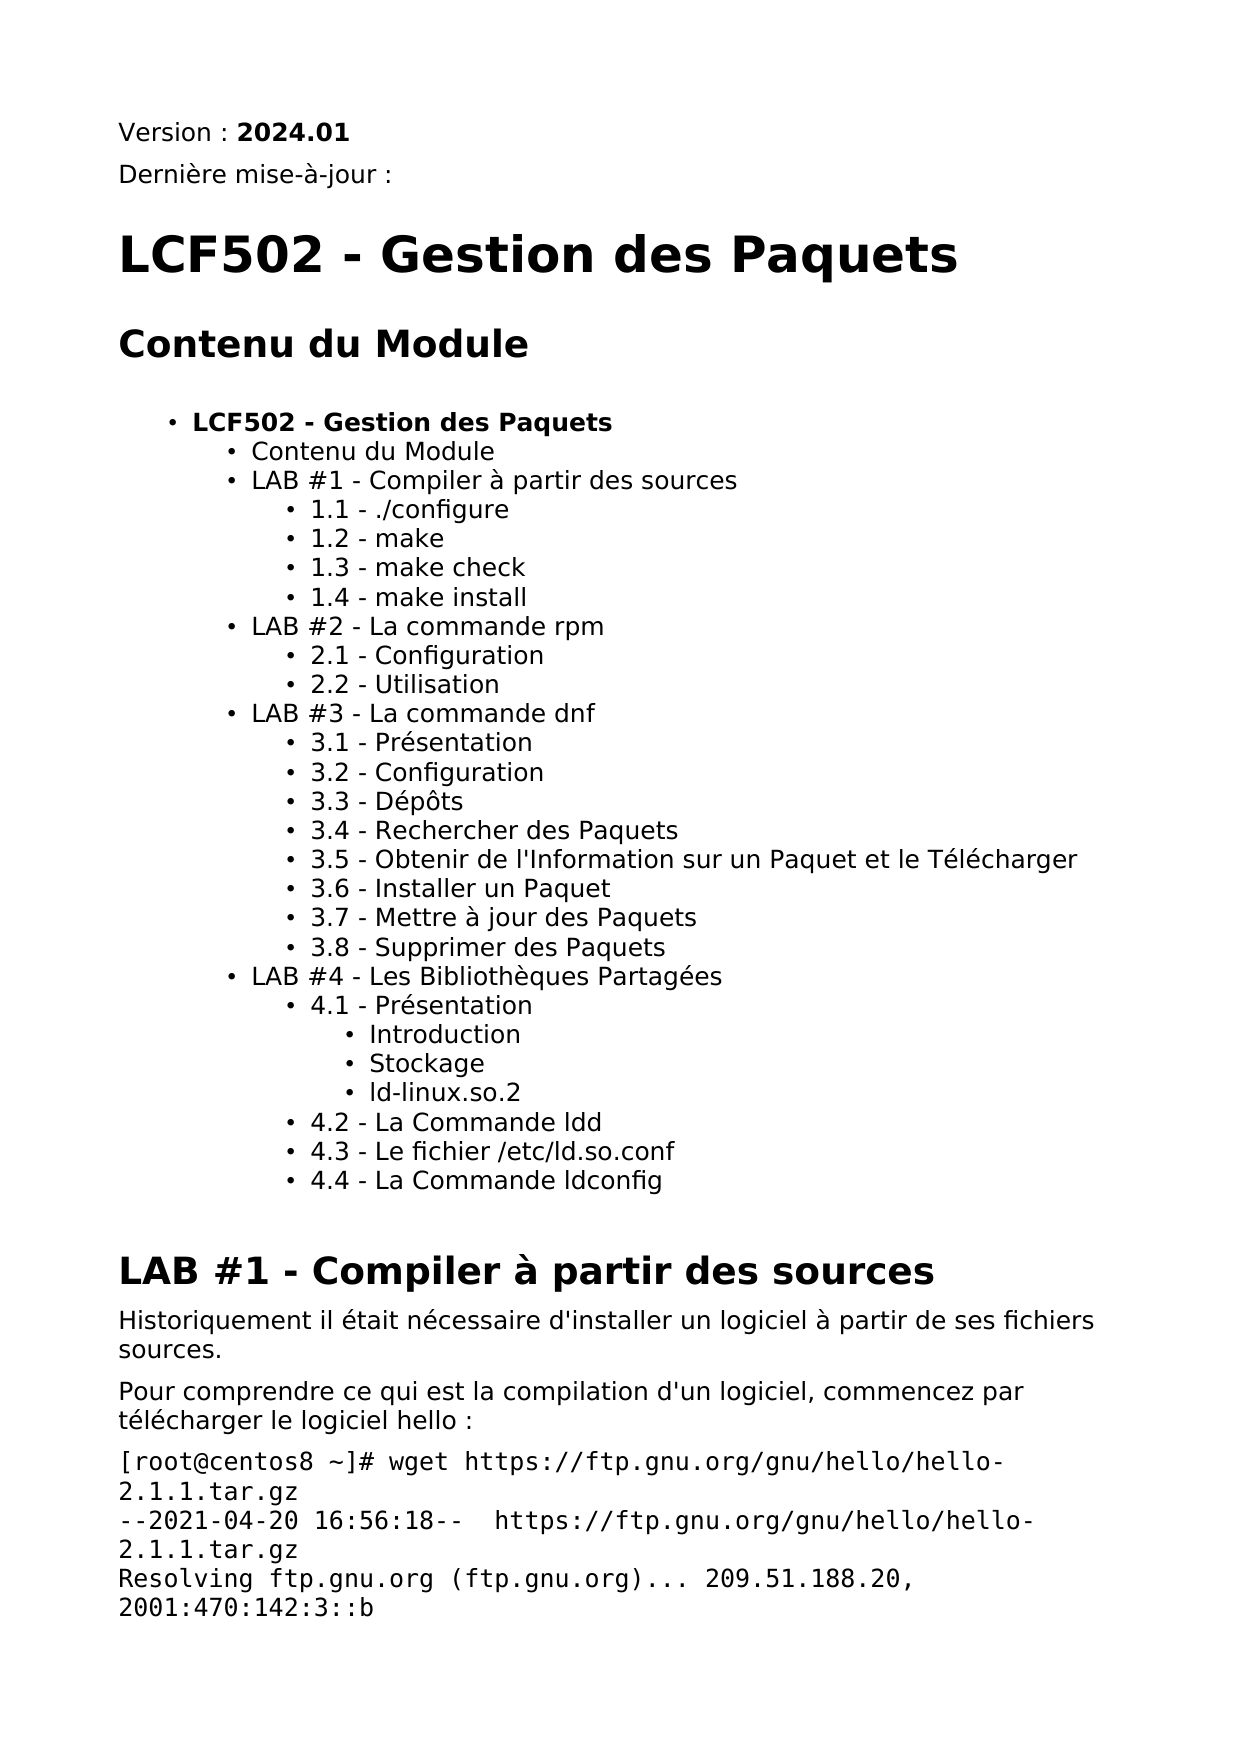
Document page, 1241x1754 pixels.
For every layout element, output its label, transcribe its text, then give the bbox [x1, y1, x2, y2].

list Contenu du Module [236, 437, 1122, 466]
text Dernière mise-à-jour : [118, 160, 1122, 189]
list LAB #1 - Compiler à partir des sources [236, 466, 1122, 495]
list 4.1 - Présentation [295, 991, 1122, 1020]
list 3.1 - Présentation [295, 729, 1122, 758]
list 1.4 - make install [295, 583, 1122, 612]
subtitle LCF502 - Gestion des Paquets [118, 226, 1122, 285]
list 1.3 - make check [295, 554, 1122, 583]
list 3.4 - Rechercher des Paquets [295, 816, 1122, 845]
subtitle LAB #1 - Compiler à partir des sources [118, 1250, 1122, 1293]
text Pour comprendre ce qui est la compilation d'un logiciel, commencez par télécharger le logiciel hello : [118, 1377, 1122, 1435]
list ld-linux.so.2 [354, 1079, 1122, 1108]
list Stockage [354, 1049, 1122, 1079]
list LAB #4 - Les Bibliothèques Partagées [236, 962, 1122, 991]
list 4.2 - La Commande ldd [295, 1108, 1122, 1137]
subtitle Contenu du Module [118, 322, 1122, 366]
list 1.1 - ./configure [295, 495, 1122, 524]
list 4.3 - Le fichier /etc/ld.so.conf [295, 1137, 1122, 1166]
list LCF502 - Gestion des Paquets [177, 408, 1122, 437]
list 3.8 - Supprimer des Paquets [295, 933, 1122, 962]
list 2.2 - Utilisation [295, 670, 1122, 699]
list 3.2 - Configuration [295, 758, 1122, 787]
list LAB #3 - La commande dnf [236, 699, 1122, 729]
list 3.6 - Installer un Paquet [295, 874, 1122, 904]
text [root@centos8 ~]# wget https://ftp.gnu.org/gnu/hello/hello-2.1.1.tar.gz --2021-04-20 16:56:18-- https://ftp.gnu.org/gnu/hello/hello-2.1.1.tar.gz Resolving ftp.gnu.org (ftp.gnu.org)... 209.51.188.20, 2001:470:142:3::b [118, 1448, 1122, 1623]
text Historiquement il était nécessaire d'installer un logiciel à partir de ses fichiers sources. [118, 1306, 1122, 1364]
list 2.1 - Configuration [295, 641, 1122, 670]
list 1.2 - make [295, 524, 1122, 554]
list Introduction [354, 1020, 1122, 1049]
list 3.7 - Mettre à jour des Paquets [295, 904, 1122, 933]
list 3.3 - Dépôts [295, 787, 1122, 816]
list 3.5 - Obtenir de l'Information sur un Paquet et le Télécharger [295, 845, 1122, 874]
list LAB #2 - La commande rpm [236, 612, 1122, 641]
text Version : 2024.01 [118, 118, 1122, 147]
list 4.4 - La Commande ldconfig [295, 1166, 1122, 1195]
